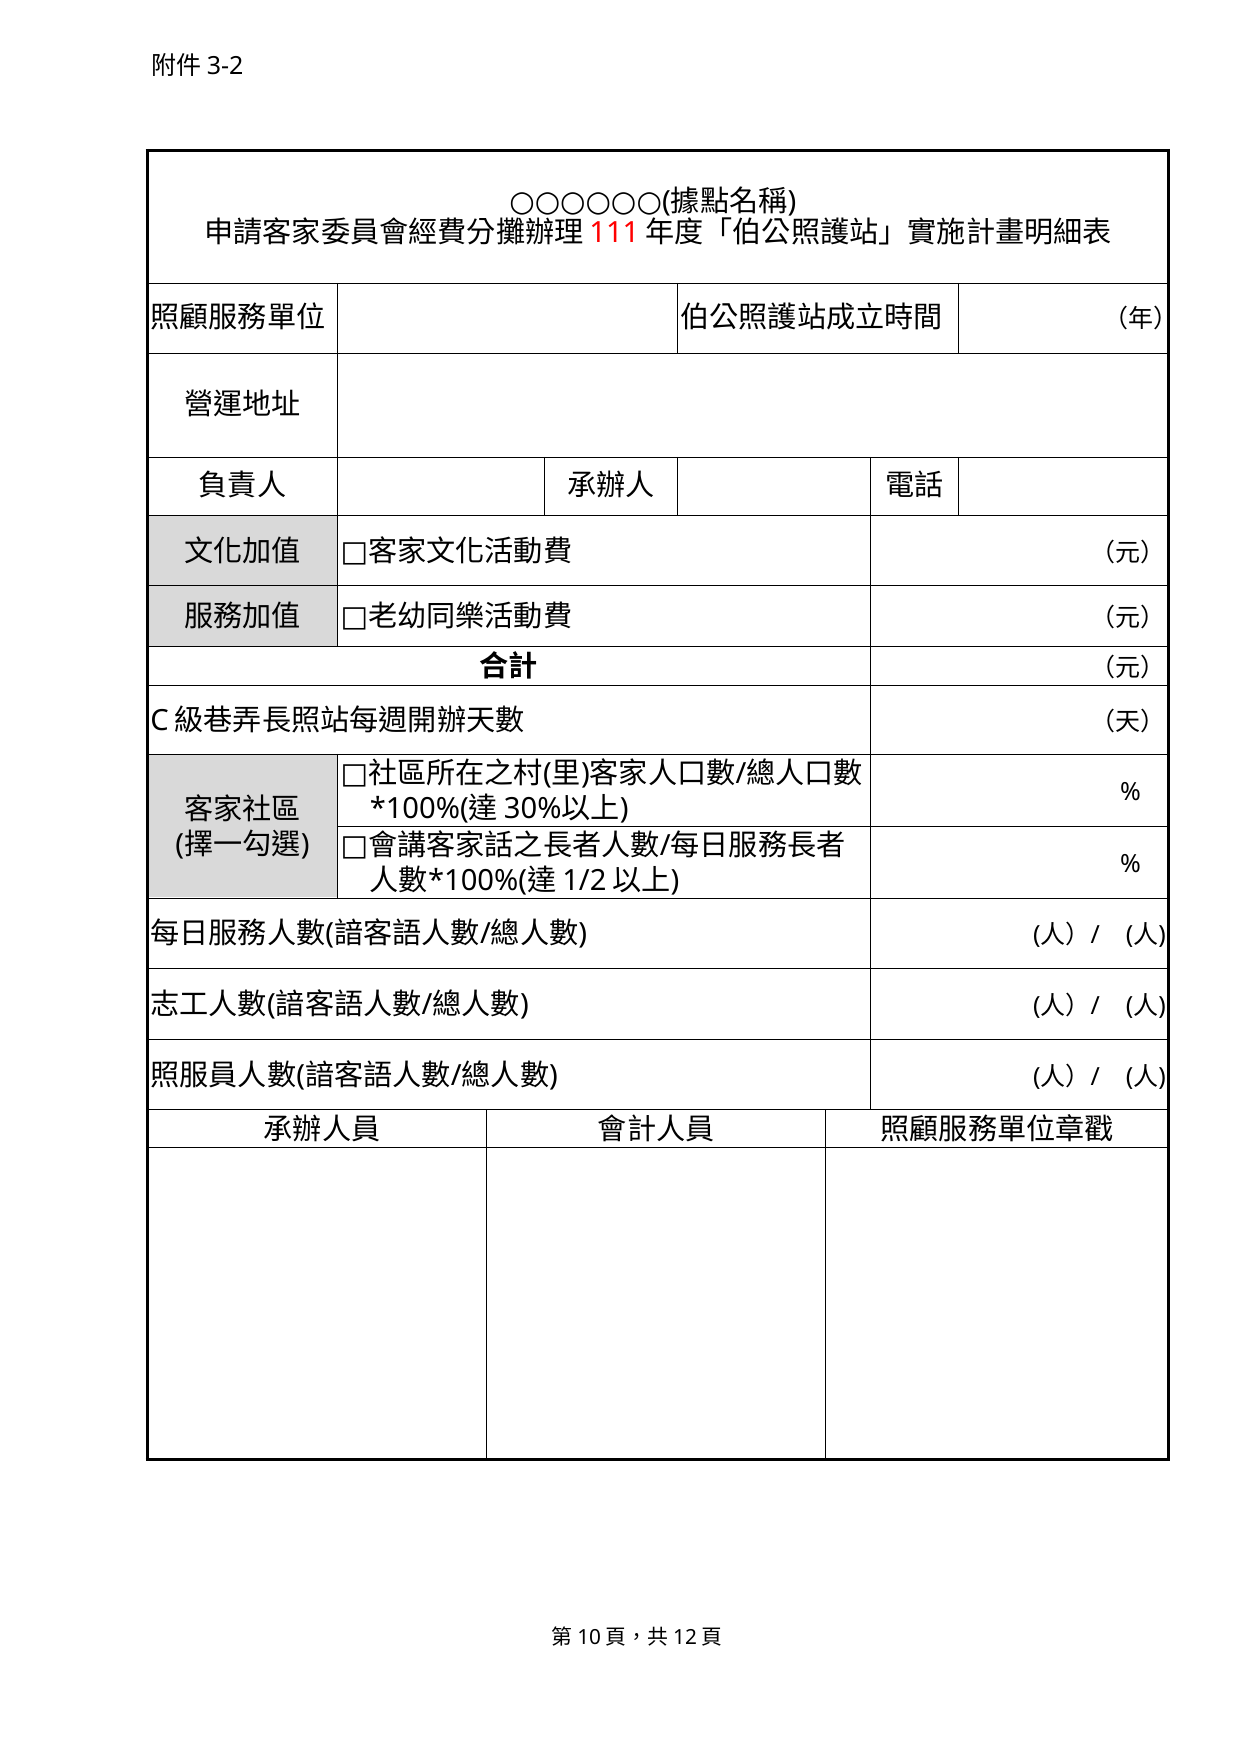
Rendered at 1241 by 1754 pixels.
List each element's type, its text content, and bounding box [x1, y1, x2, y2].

table_cell [338, 354, 1167, 457]
table_cell 服務加值 [149, 586, 337, 646]
table_cell % [871, 755, 1167, 826]
table_cell 承辦人 [545, 458, 677, 515]
table_cell [826, 1148, 1167, 1458]
table_cell [487, 1148, 825, 1458]
table_cell 照服員人數(諳客語人數/總人數) [149, 1040, 870, 1109]
table_cell （天） [871, 686, 1167, 754]
table_cell □會講客家話之長者人數/每日服務長者人數*100%(達1/2以上) [338, 827, 870, 897]
table_cell % [871, 827, 1167, 897]
table_cell [338, 458, 544, 515]
table_cell （年） [959, 284, 1167, 353]
text 附件3-2 [152, 54, 1122, 79]
table_cell 負責人 [149, 458, 337, 515]
table_cell (人）/ (人) [871, 899, 1167, 968]
table_cell [678, 458, 870, 515]
table_cell (人）/ (人) [871, 1040, 1167, 1109]
table_cell □社區所在之村(里)客家人口數/總人口數*100%(達30%以上) [338, 755, 870, 826]
table_cell 合計 [149, 647, 870, 685]
table_cell 照顧服務單位 [149, 284, 337, 353]
table_cell 照顧服務單位章戳 [826, 1110, 1167, 1147]
table_cell 每日服務人數(諳客語人數/總人數) [149, 899, 870, 968]
table_cell [959, 458, 1167, 515]
table_cell （元） [871, 516, 1167, 585]
table_cell 營運地址 [149, 354, 337, 457]
table_cell 客家社區 (擇一勾選) [149, 755, 337, 897]
table_cell 志工人數(諳客語人數/總人數) [149, 969, 870, 1039]
table_cell [149, 1148, 486, 1458]
table_cell 承辦人員 [149, 1110, 486, 1147]
table_cell 會計人員 [487, 1110, 825, 1147]
table_cell □老幼同樂活動費 [338, 586, 870, 646]
table_cell （元） [871, 647, 1167, 685]
table_header ○○○○○○(據點名稱) 申請客家委員會經費分攤辦理111年度「伯公照護站」實施計畫明細表 [149, 152, 1167, 283]
table_cell 文化加值 [149, 516, 337, 585]
table_cell 電話 [871, 458, 958, 515]
table_cell (人）/ (人) [871, 969, 1167, 1039]
table_cell C級巷弄長照站每週開辦天數 [149, 686, 870, 754]
table_cell 伯公照護站成立時間 [678, 284, 958, 353]
table_cell [338, 284, 677, 353]
table_cell □客家文化活動費 [338, 516, 870, 585]
table_cell （元） [871, 586, 1167, 646]
